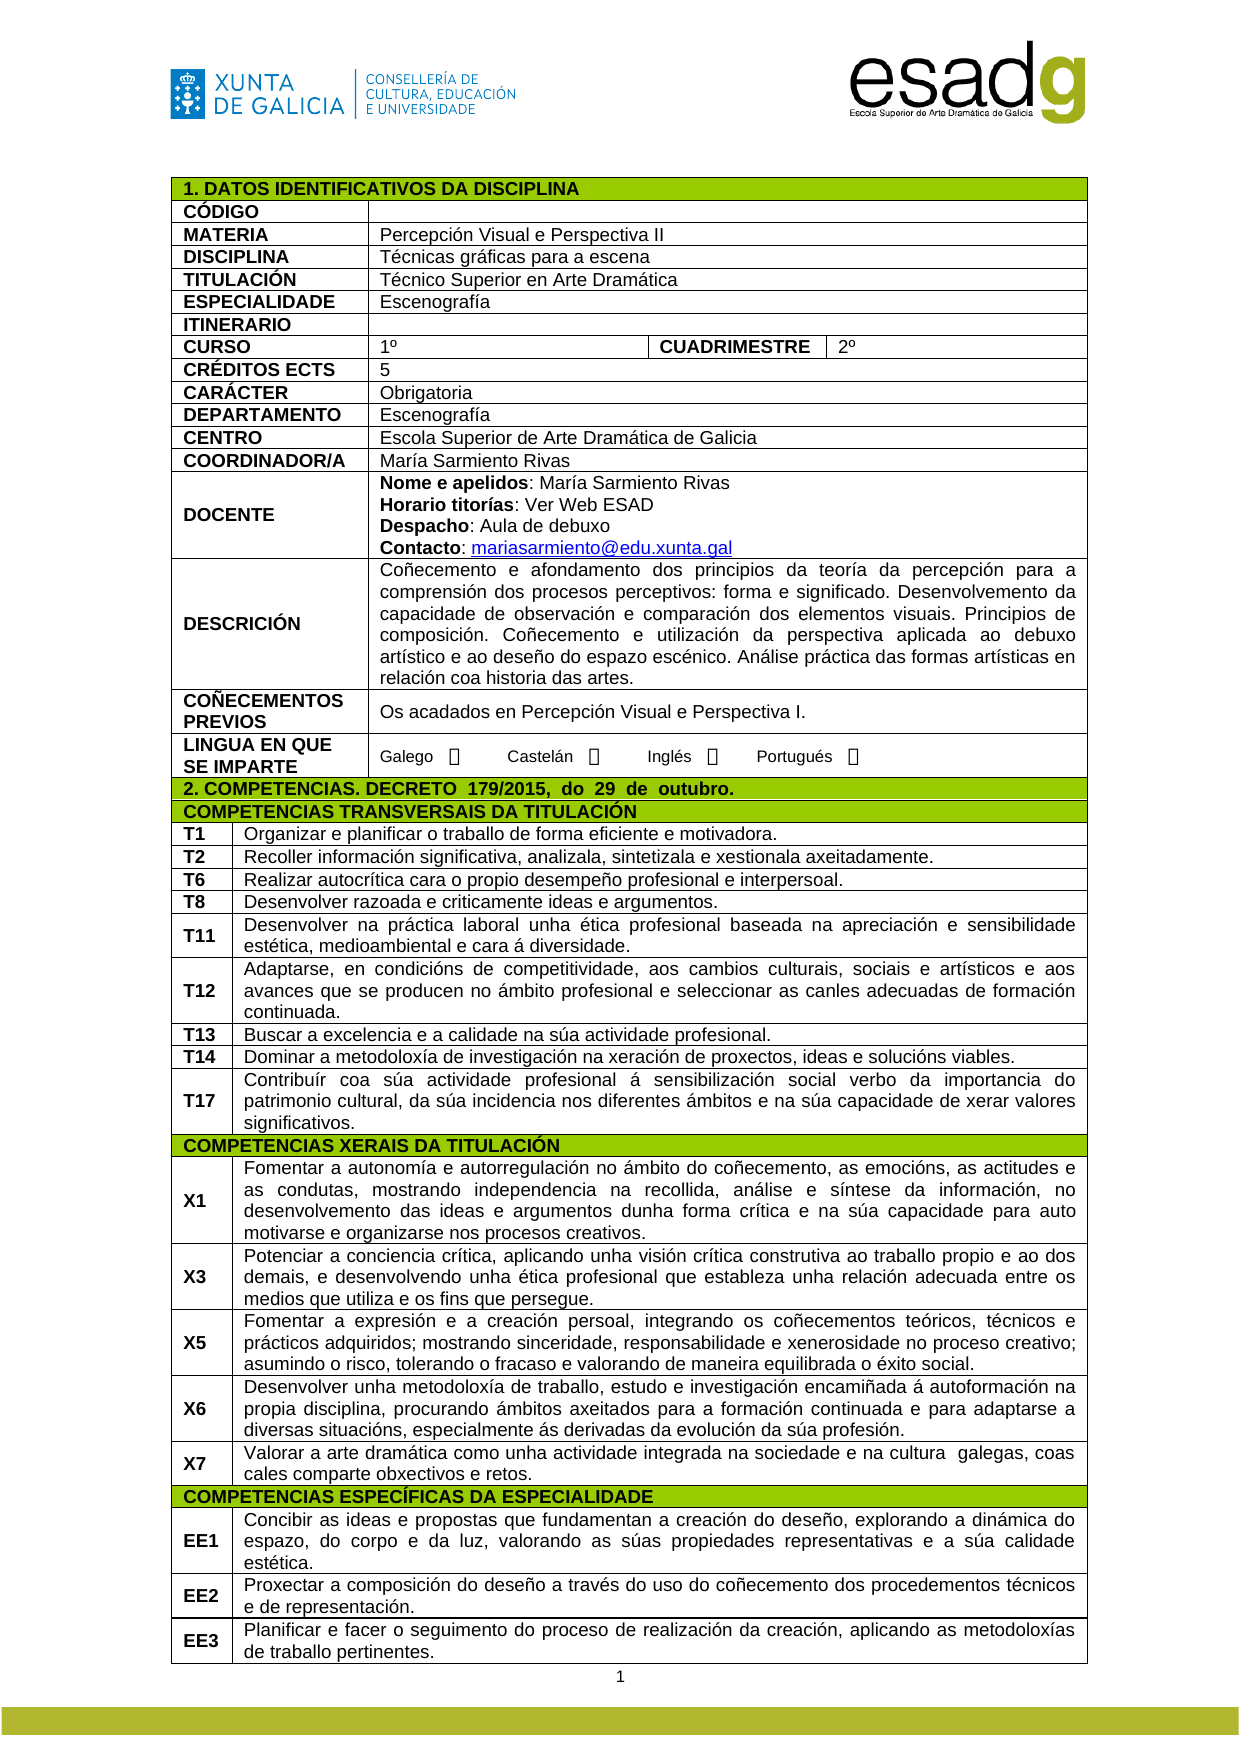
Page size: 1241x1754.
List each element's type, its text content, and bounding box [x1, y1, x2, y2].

table_cell Técnico Superior en Arte Dramática [369, 269, 1087, 290]
table_cell COMPETENCIAS TRANSVERSAIS DA TITULACIÓN [172, 801, 1087, 822]
table_cell Escenografía [369, 404, 1087, 426]
table_cell T12 [172, 958, 232, 1022]
table_cell Os acadados en Percepción Visual e Perspectiva I. [369, 690, 1087, 733]
table_cell Realizar autocrítica cara o propio desempeño profesional e interpersoal. [233, 869, 1087, 890]
picture [1, 1707, 1239, 1735]
table_cell CENTRO [172, 427, 368, 448]
table_cell DISCIPLINA [172, 246, 368, 267]
table_cell Galego  Castelán  Inglés  Portugués  [369, 734, 1087, 777]
table_cell T1 [172, 823, 232, 845]
table_cell T2 [172, 846, 232, 867]
table_cell T6 [172, 869, 232, 890]
table_cell X7 [172, 1442, 232, 1485]
table_cell ESPECIALIDADE [172, 291, 368, 313]
table_cell CÓDIGO [172, 201, 368, 222]
table_cell COMPETENCIAS XERAIS DA TITULACIÓN [172, 1135, 1087, 1156]
table_cell DEPARTAMENTO [172, 404, 368, 426]
table_cell 2º [827, 336, 1087, 358]
table_cell TITULACIÓN [172, 269, 368, 290]
table_cell DOCENTE [172, 472, 368, 558]
table_cell Obrigatoria [369, 382, 1087, 403]
table_cell Fomentar a autonomía e autorregulación no ámbito do coñecemento, as emocións, as actitudes e as condutas, mostrando independencia na recollida, análise e síntese da información, no desenvolvemento das ideas e argumentos dunha forma crítica e na súa capacidade para auto motivarse e organizarse nos procesos creativos. [233, 1157, 1087, 1243]
table_cell Técnicas gráficas para a escena [369, 246, 1087, 267]
table_cell Buscar a excelencia e a calidade na súa actividade profesional. [233, 1024, 1087, 1045]
table_cell ITINERARIO [172, 314, 368, 335]
table_cell COÑECEMENTOS PREVIOS [172, 690, 368, 733]
table_cell X1 [172, 1157, 232, 1243]
table_cell T13 [172, 1024, 232, 1045]
table_cell EE2 [172, 1574, 232, 1617]
table_cell X5 [172, 1310, 232, 1375]
table_cell 2. COMPETENCIAS. DECRETO 179/2015, do 29 de outubro. [172, 778, 1087, 799]
table_cell COORDINADOR/A [172, 449, 368, 471]
table_cell Organizar e planificar o traballo de forma eficiente e motivadora. [233, 823, 1087, 845]
picture [171, 69, 515, 119]
table_cell CARÁCTER [172, 382, 368, 403]
table_cell 1º [369, 336, 648, 358]
table_cell Dominar a metodoloxía de investigación na xeración de proxectos, ideas e solucións viables. [233, 1046, 1087, 1068]
table_cell T14 [172, 1046, 232, 1068]
table_cell Escola Superior de Arte Dramática de Galicia [369, 427, 1087, 448]
table_cell COMPETENCIAS ESPECÍFICAS DA ESPECIALIDADE [172, 1486, 1087, 1507]
table_cell Percepción Visual e Perspectiva II [369, 223, 1087, 245]
table_cell CUADRIMESTRE [649, 336, 826, 358]
table_cell EE1 [172, 1508, 232, 1573]
table_header 1. DATOS IDENTIFICATIVOS DA DISCIPLINA [172, 178, 1087, 200]
table_cell Fomentar a expresión e a creación persoal, integrando os coñecementos teóricos, técnicos e prácticos adquiridos; mostrando sinceridade, responsabilidade e xenerosidade no proceso creativo; asumindo o risco, tolerando o fracaso e valorando de maneira equilibrada o éxito social. [233, 1310, 1087, 1375]
table_cell Desenvolver unha metodoloxía de traballo, estudo e investigación encamiñada á autoformación na propia disciplina, procurando ámbitos axeitados para a formación continuada e para adaptarse a diversas situacións, especialmente ás derivadas da evolución da súa profesión. [233, 1376, 1087, 1441]
table_cell [369, 201, 1087, 222]
table_cell Coñecemento e afondamento dos principios da teoría da percepción para a comprensión dos procesos perceptivos: forma e significado. Desenvolvemento da capacidade de observación e comparación dos elementos visuais. Principios de composición. Coñecemento e utilización da perspectiva aplicada ao debuxo artístico e ao deseño do espazo escénico. Análise práctica das formas artísticas en relación coa historia das artes. [369, 559, 1087, 689]
picture [849, 40, 1085, 124]
table_header EE3 [172, 1619, 232, 1662]
table_cell Proxectar a composición do deseño a través do uso do coñecemento dos procedementos técnicos e de representación. [233, 1574, 1087, 1617]
table_cell Valorar a arte dramática como unha actividade integrada na sociedade e na cultura galegas, coas cales comparte obxectivos e retos. [233, 1442, 1087, 1485]
table_cell Escenografía [369, 291, 1087, 313]
table_cell X3 [172, 1244, 232, 1309]
table_cell Desenvolver razoada e criticamente ideas e argumentos. [233, 891, 1087, 913]
table_cell CRÉDITOS ECTS [172, 359, 368, 381]
table_cell Recoller información significativa, analizala, sintetizala e xestionala axeitadamente. [233, 846, 1087, 867]
table_cell DESCRICIÓN [172, 559, 368, 689]
table_cell LINGUA EN QUE SE IMPARTE [172, 734, 368, 777]
table_cell 5 [369, 359, 1087, 381]
table_cell Potenciar a conciencia crítica, aplicando unha visión crítica construtiva ao traballo propio e ao dos demais, e desenvolvendo unha ética profesional que estableza unha relación adecuada entre os medios que utiliza e os fins que persegue. [233, 1244, 1087, 1309]
table_cell MATERIA [172, 223, 368, 245]
table_header Planificar e facer o seguimento do proceso de realización da creación, aplicando as metodoloxías de traballo pertinentes. [233, 1619, 1087, 1662]
table_cell María Sarmiento Rivas [369, 449, 1087, 471]
table_cell T8 [172, 891, 232, 913]
table_cell [369, 314, 1087, 335]
table_cell Contribuír coa súa actividade profesional á sensibilización social verbo da importancia do patrimonio cultural, da súa incidencia nos diferentes ámbitos e na súa capacidade de xerar valores significativos. [233, 1069, 1087, 1133]
table_cell Concibir as ideas e propostas que fundamentan a creación do deseño, explorando a dinámica do espazo, do corpo e da luz, valorando as súas propiedades representativas e a súa calidade estética. [233, 1508, 1087, 1573]
table_cell CURSO [172, 336, 368, 358]
table_cell T17 [172, 1069, 232, 1133]
table_cell X6 [172, 1376, 232, 1441]
table_cell Desenvolver na práctica laboral unha ética profesional baseada na apreciación e sensibilidade estética, medioambiental e cara á diversidade. [233, 914, 1087, 957]
table_cell T11 [172, 914, 232, 957]
table_cell Adaptarse, en condicións de competitividade, aos cambios culturais, sociais e artísticos e aos avances que se producen no ámbito profesional e seleccionar as canles adecuadas de formación continuada. [233, 958, 1087, 1022]
table_cell Nome e apelidos: María Sarmiento Rivas Horario titorías: Ver Web ESAD Despacho: Aula de debuxo Contacto: mariasarmiento@edu.xunta.gal [369, 472, 1087, 558]
